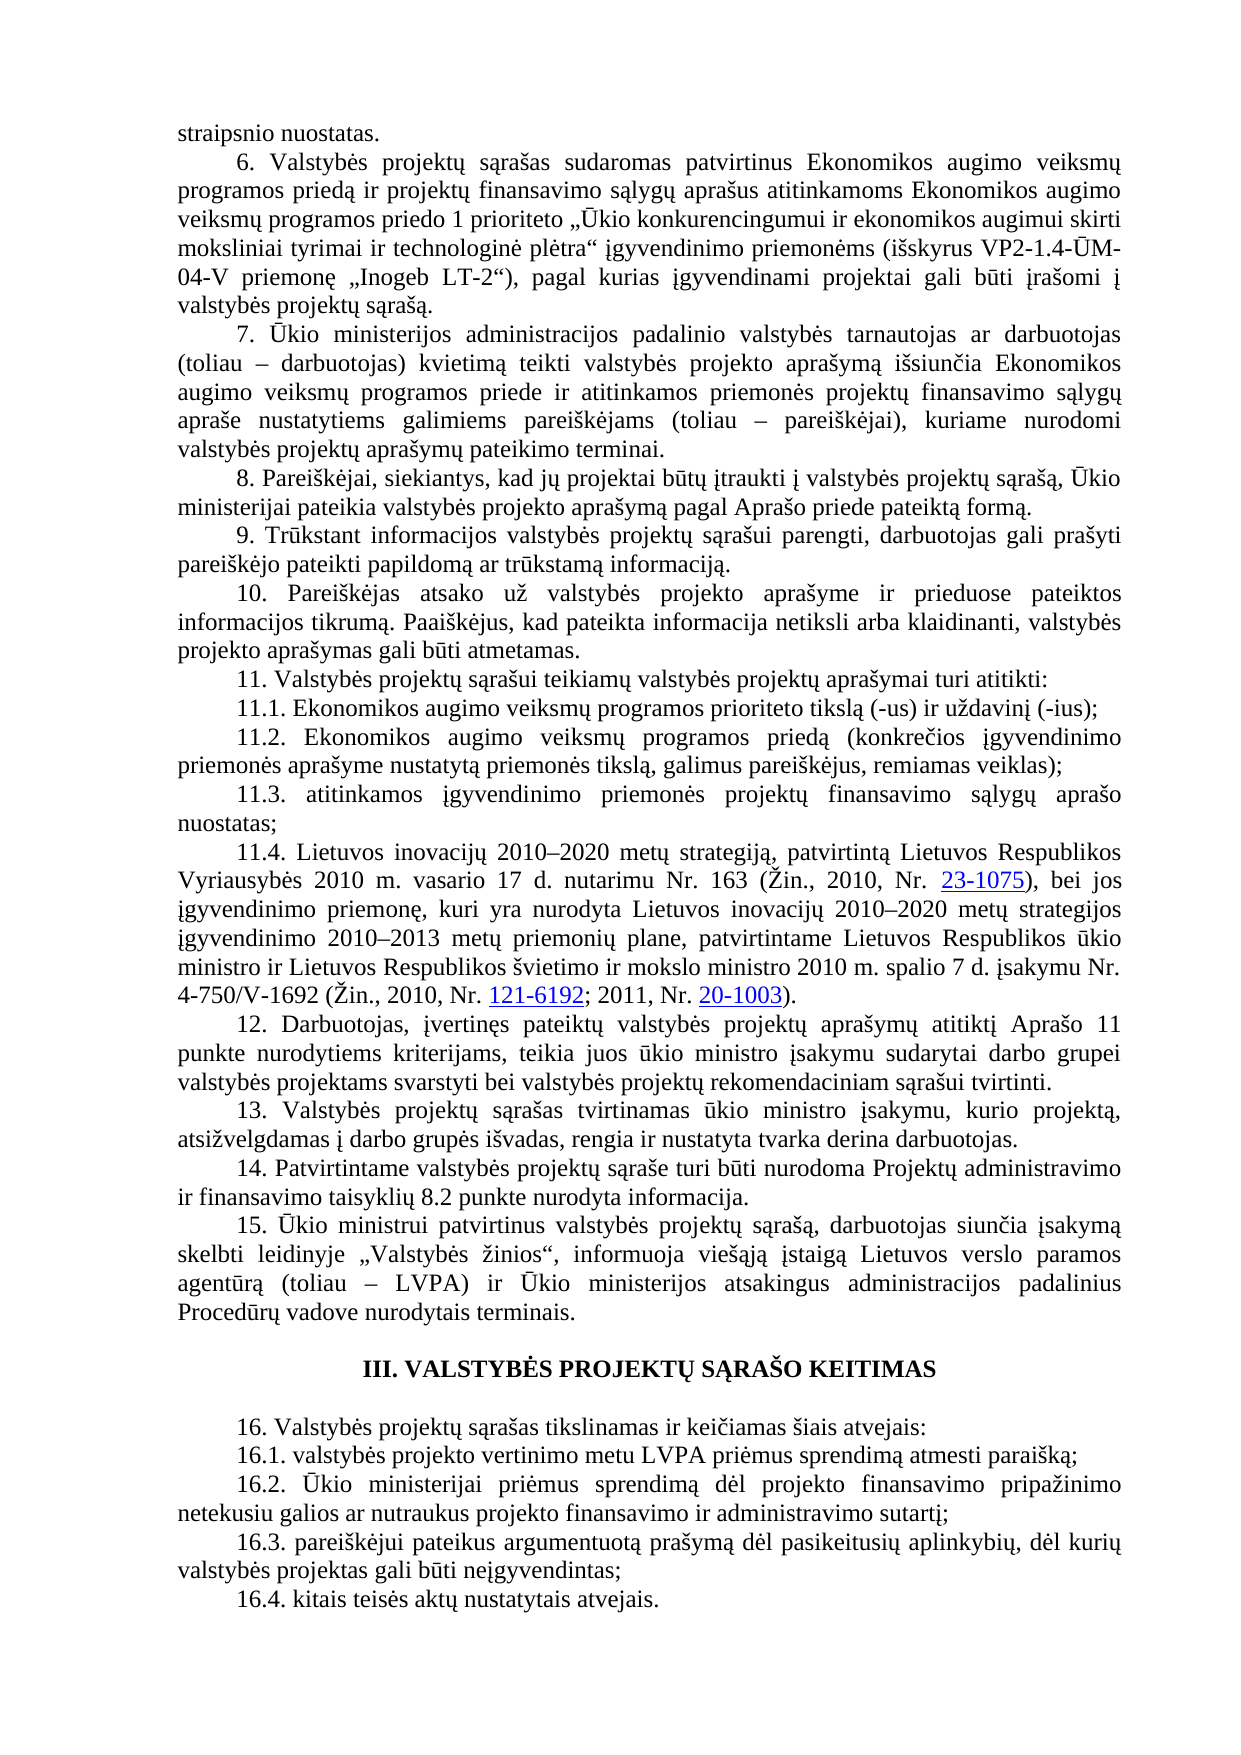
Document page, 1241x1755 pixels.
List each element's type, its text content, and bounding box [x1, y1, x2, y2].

text 8. Pareiškėjai, siekiantys, kad jų projektai būtų įtraukti į valstybės projektų sąrašą, Ūkio ministerijai pateikia valstybės projekto aprašymą pagal Aprašo priede pateiktą formą. [177, 463, 1122, 521]
text 16.4. kitais teisės aktų nustatytais atvejais. [177, 1584, 1122, 1613]
text 11. Valstybės projektų sąrašui teikiamų valstybės projektų aprašymai turi atitikti: [177, 664, 1122, 693]
text straipsnio nuostatas. [177, 118, 1122, 147]
text 15. Ūkio ministrui patvirtinus valstybės projektų sąrašą, darbuotojas siunčia įsakymą skelbti leidinyje „Valstybės žinios“, informuoja viešąją įstaigą Lietuvos verslo paramos agentūrą (toliau – LVPA) ir Ūkio ministerijos atsakingus administracijos padalinius Procedūrų vadove nurodytais terminais. [177, 1211, 1122, 1326]
text 16.1. valstybės projekto vertinimo metu LVPA priėmus sprendimą atmesti paraišką; [177, 1441, 1122, 1469]
text 11.2. Ekonomikos augimo veiksmų programos priedą (konkrečios įgyvendinimo priemonės aprašyme nustatytą priemonės tikslą, galimus pareiškėjus, remiamas veiklas); [177, 722, 1122, 779]
text 16.2. Ūkio ministerijai priėmus sprendimą dėl projekto finansavimo pripažinimo netekusiu galios ar nutraukus projekto finansavimo ir administravimo sutartį; [177, 1469, 1122, 1527]
text 14. Patvirtintame valstybės projektų sąraše turi būti nurodoma Projektų administravimo ir finansavimo taisyklių 8.2 punkte nurodyta informacija. [177, 1153, 1122, 1211]
text 13. Valstybės projektų sąrašas tvirtinamas ūkio ministro įsakymu, kurio projektą, atsižvelgdamas į darbo grupės išvadas, rengia ir nustatyta tvarka derina darbuotojas. [177, 1096, 1122, 1153]
text III. VALSTYBĖS PROJEKTŲ SĄRAŠO KEITIMAS [177, 1354, 1122, 1383]
text 11.4. Lietuvos inovacijų 2010–2020 metų strategiją, patvirtintą Lietuvos Respublikos Vyriausybės 2010 m. vasario 17 d. nutarimu Nr. 163 (Žin., 2010, Nr. 23-1075), bei jos įgyvendinimo priemonę, kuri yra nurodyta Lietuvos inovacijų 2010–2020 metų strategijos įgyvendinimo 2010–2013 metų priemonių plane, patvirtintame Lietuvos Respublikos ūkio ministro ir Lietuvos Respublikos švietimo ir mokslo ministro 2010 m. spalio 7 d. įsakymu Nr. 4-750/V-1692 (Žin., 2010, Nr. 121-6192; 2011, Nr. 20-1003). [177, 837, 1122, 1009]
text 12. Darbuotojas, įvertinęs pateiktų valstybės projektų aprašymų atitiktį Aprašo 11 punkte nurodytiems kriterijams, teikia juos ūkio ministro įsakymu sudarytai darbo grupei valstybės projektams svarstyti bei valstybės projektų rekomendaciniam sąrašui tvirtinti. [177, 1009, 1122, 1096]
text 16.3. pareiškėjui pateikus argumentuotą prašymą dėl pasikeitusių aplinkybių, dėl kurių valstybės projektas gali būti neįgyvendintas; [177, 1527, 1122, 1584]
text 7. Ūkio ministerijos administracijos padalinio valstybės tarnautojas ar darbuotojas (toliau – darbuotojas) kvietimą teikti valstybės projekto aprašymą išsiunčia Ekonomikos augimo veiksmų programos priede ir atitinkamos priemonės projektų finansavimo sąlygų apraše nustatytiems galimiems pareiškėjams (toliau – pareiškėjai), kuriame nurodomi valstybės projektų aprašymų pateikimo terminai. [177, 319, 1122, 463]
text 9. Trūkstant informacijos valstybės projektų sąrašui parengti, darbuotojas gali prašyti pareiškėjo pateikti papildomą ar trūkstamą informaciją. [177, 521, 1122, 578]
text 6. Valstybės projektų sąrašas sudaromas patvirtinus Ekonomikos augimo veiksmų programos priedą ir projektų finansavimo sąlygų aprašus atitinkamoms Ekonomikos augimo veiksmų programos priedo 1 prioriteto „Ūkio konkurencingumui ir ekonomikos augimui skirti moksliniai tyrimai ir technologinė plėtra“ įgyvendinimo priemonėms (išskyrus VP2-1.4-ŪM-04-V priemonę „Inogeb LT-2“), pagal kurias įgyvendinami projektai gali būti įrašomi į valstybės projektų sąrašą. [177, 147, 1122, 319]
text 11.1. Ekonomikos augimo veiksmų programos prioriteto tikslą (-us) ir uždavinį (-ius); [177, 693, 1122, 722]
text 11.3. atitinkamos įgyvendinimo priemonės projektų finansavimo sąlygų aprašo nuostatas; [177, 779, 1122, 837]
text 10. Pareiškėjas atsako už valstybės projekto aprašyme ir prieduose pateiktos informacijos tikrumą. Paaiškėjus, kad pateikta informacija netiksli arba klaidinanti, valstybės projekto aprašymas gali būti atmetamas. [177, 578, 1122, 664]
text 16. Valstybės projektų sąrašas tikslinamas ir keičiamas šiais atvejais: [177, 1412, 1122, 1441]
